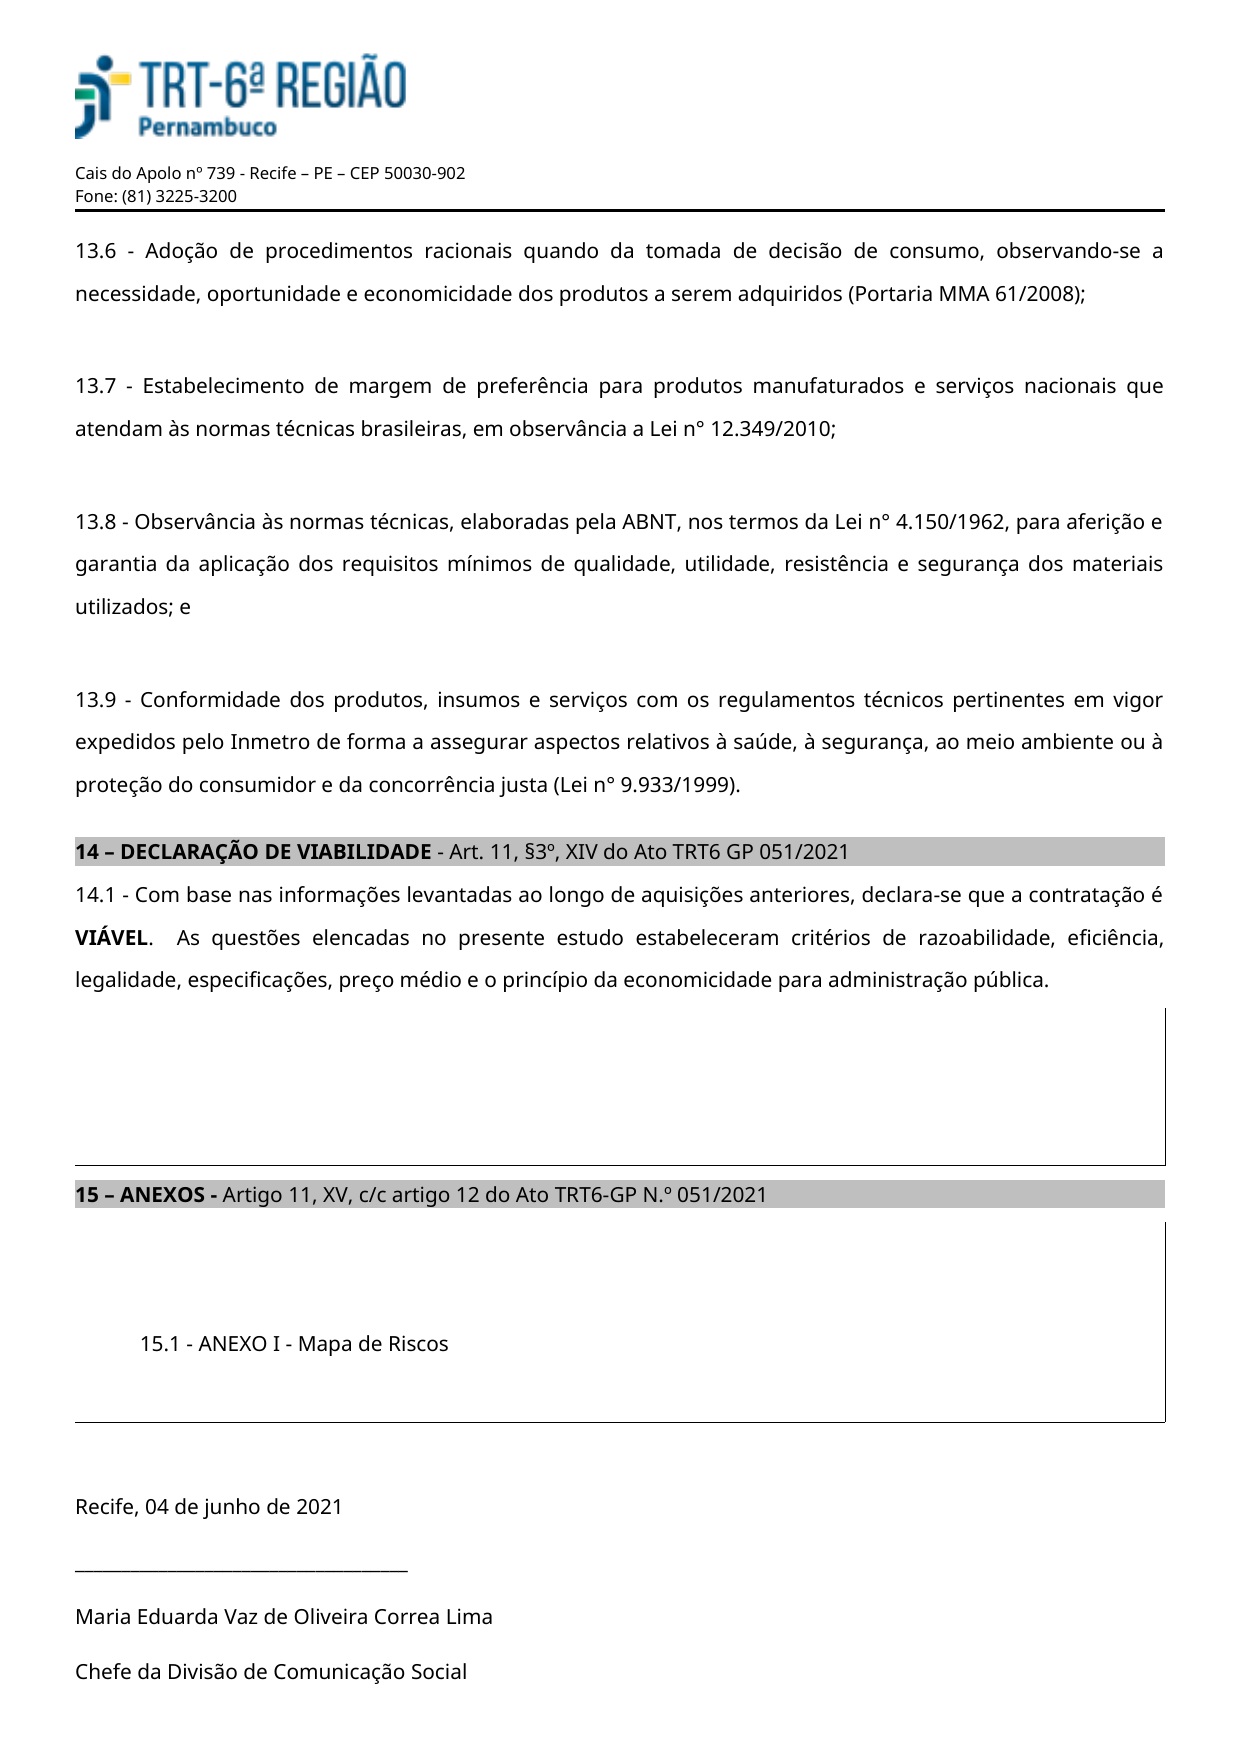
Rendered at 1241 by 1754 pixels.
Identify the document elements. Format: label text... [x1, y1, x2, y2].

text 14.1 - Com base nas informações levantadas ao longo de aquisições anteriores, declara-se que a contratação é VIÁVEL. As questões elencadas no presente estudo estabeleceram critérios de razoabilidade, eficiência, legalidade, especificações, preço médio e o princípio da economicidade para administração pública. [75, 880, 1165, 994]
text 13.8 - Observância às normas técnicas, elaboradas pela ABNT, nos termos da Lei n° 4.150/1962, para aferição e garantia da aplicação dos requisitos mínimos de qualidade, utilidade, resistência e segurança dos materiais utilizados; e [75, 507, 1165, 621]
text 15 – ANEXOS - Artigo 11, XV, c/c artigo 12 do Ato TRT6-GP N.º 051/2021 [75, 1180, 1165, 1208]
text Maria Eduarda Vaz de Oliveira Correa Lima [75, 1602, 1165, 1630]
text 15.1 - ANEXO I - Mapa de Riscos [75, 1265, 1165, 1422]
text 13.7 - Estabelecimento de margem de preferência para produtos manufaturados e serviços nacionais que atendam às normas técnicas brasileiras, em observância a Lei n° 12.349/2010; [75, 372, 1165, 443]
text Recife, 04 de junho de 2021 [75, 1492, 1165, 1520]
text 13.9 - Conformidade dos produtos, insumos e serviços com os regulamentos técnicos pertinentes em vigor expedidos pelo Inmetro de forma a assegurar aspectos relativos à saúde, à segurança, ao meio ambiente ou à proteção do consumidor e da concorrência justa (Lei n° 9.933/1999). [75, 685, 1165, 798]
text ____________________________________ [75, 1547, 1165, 1575]
text Chefe da Divisão de Comunicação Social [75, 1657, 1165, 1686]
text 14 – DECLARAÇÃO DE VIABILIDADE - Art. 11, §3º, XIV do Ato TRT6 GP 051/2021 [75, 837, 1165, 866]
text 13.6 - Adoção de procedimentos racionais quando da tomada de decisão de consumo, observando-se a necessidade, oportunidade e economicidade dos produtos a serem adquiridos (Portaria MMA 61/2008); [75, 236, 1165, 307]
